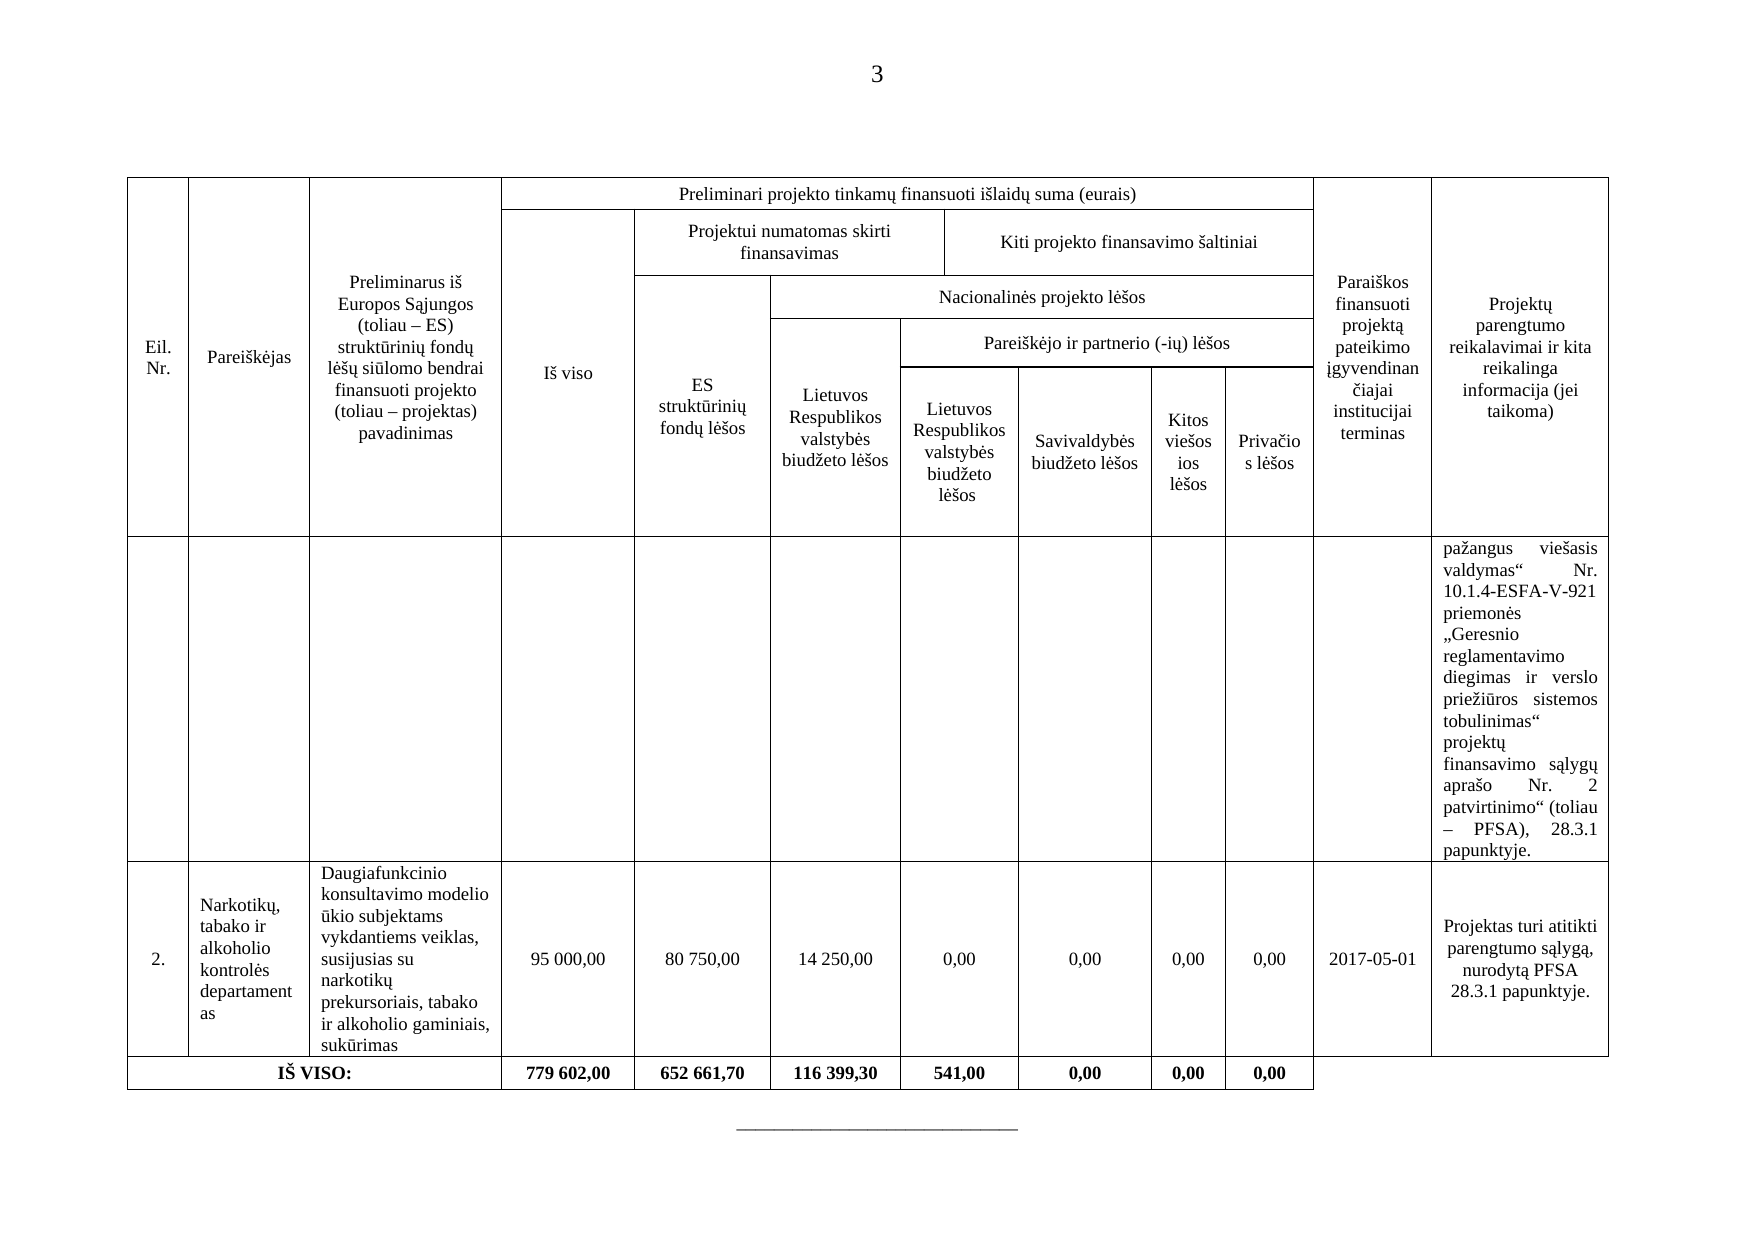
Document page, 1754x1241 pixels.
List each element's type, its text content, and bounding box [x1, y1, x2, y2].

table_cell Narkotikų, tabako ir alkoholio kontrolės departamentas [189, 862, 309, 1056]
table_cell [1226, 537, 1313, 861]
table_cell [310, 537, 501, 861]
table_cell Kiti projekto finansavimo šaltiniai [945, 210, 1313, 274]
table_cell 0,00 [1152, 1057, 1225, 1088]
table_cell 541,00 [901, 1057, 1018, 1088]
table_cell [128, 537, 188, 861]
table_header Projektų parengtumo reikalavimai ir kita reikalinga informacija (jei taikoma) [1432, 178, 1608, 536]
table_cell Kitos viešosios lėšos [1152, 368, 1225, 536]
table_cell [771, 537, 900, 861]
table_header Preliminarus iš Europos Sąjungos (toliau – ES) struktūrinių fondų lėšų siūlomo bendrai finansuoti projekto (toliau – projektas) pavadinimas [310, 178, 501, 536]
table_cell [901, 537, 1018, 861]
table_cell 2. [128, 862, 188, 1056]
table_cell 0,00 [1019, 862, 1151, 1056]
table_cell ES struktūrinių fondų lėšos [635, 276, 770, 536]
table_cell 0,00 [1019, 1057, 1151, 1088]
table_cell 95 000,00 [502, 862, 634, 1056]
table_cell 80 750,00 [635, 862, 770, 1056]
table_cell 0,00 [1226, 1057, 1313, 1088]
table_cell Lietuvos Respublikos valstybės biudžeto lėšos [771, 319, 900, 536]
table_cell Privačios lėšos [1226, 368, 1313, 536]
table_cell [189, 537, 309, 861]
table_cell [1314, 537, 1431, 861]
table_cell Pareiškėjo ir partnerio (-ių) lėšos [901, 319, 1313, 366]
table_cell [1152, 537, 1225, 861]
table_cell Nacionalinės projekto lėšos [771, 276, 1313, 318]
table_cell Daugiafunkcinio konsultavimo modelio ūkio subjektams vykdantiems veiklas, susijusias su narkotikų prekursoriais, tabako ir alkoholio gaminiais, sukūrimas [310, 862, 501, 1056]
table_cell 14 250,00 [771, 862, 900, 1056]
table_cell 652 661,70 [635, 1057, 770, 1088]
table_cell [1019, 537, 1151, 861]
table_cell 2017-05-01 [1314, 862, 1431, 1056]
table_cell Projektui numatomas skirti finansavimas [635, 210, 944, 274]
table_cell pažangus viešasis valdymas“ Nr. 10.1.4-ESFA-V-921 priemonės „Geresnio reglamentavimo diegimas ir verslo priežiūros sistemos tobulinimas“ projektų finansavimo sąlygų aprašo Nr. 2 patvirtinimo“ (toliau – PFSA), 28.3.1 papunktyje. [1432, 537, 1608, 861]
table_header Pareiškėjas [189, 178, 309, 536]
table_cell [1314, 1057, 1432, 1088]
table_cell [1432, 1057, 1609, 1088]
table_cell 0,00 [901, 862, 1018, 1056]
table_cell Projektas turi atitikti parengtumo sąlygą, nurodytą PFSA 28.3.1 papunktyje. [1432, 862, 1608, 1056]
table_header Eil. Nr. [128, 178, 188, 536]
table_cell [635, 537, 770, 861]
table_cell Iš viso [502, 210, 634, 536]
table_cell 116 399,30 [771, 1057, 900, 1088]
table_cell Savivaldybės biudžeto lėšos [1019, 368, 1151, 536]
text ______________________________ [118, 1111, 1636, 1133]
table_cell 779 602,00 [502, 1057, 634, 1088]
table_cell 0,00 [1152, 862, 1225, 1056]
table_cell IŠ VISO: [128, 1057, 501, 1088]
table_cell Lietuvos Respublikos valstybės biudžeto lėšos [901, 368, 1018, 536]
table_cell 0,00 [1226, 862, 1313, 1056]
table_cell [502, 537, 634, 861]
table_header Paraiškos finansuoti projektą pateikimo įgyvendinančiajai institucijai terminas [1314, 178, 1431, 536]
table_header Preliminari projekto tinkamų finansuoti išlaidų suma (eurais) [502, 178, 1313, 208]
